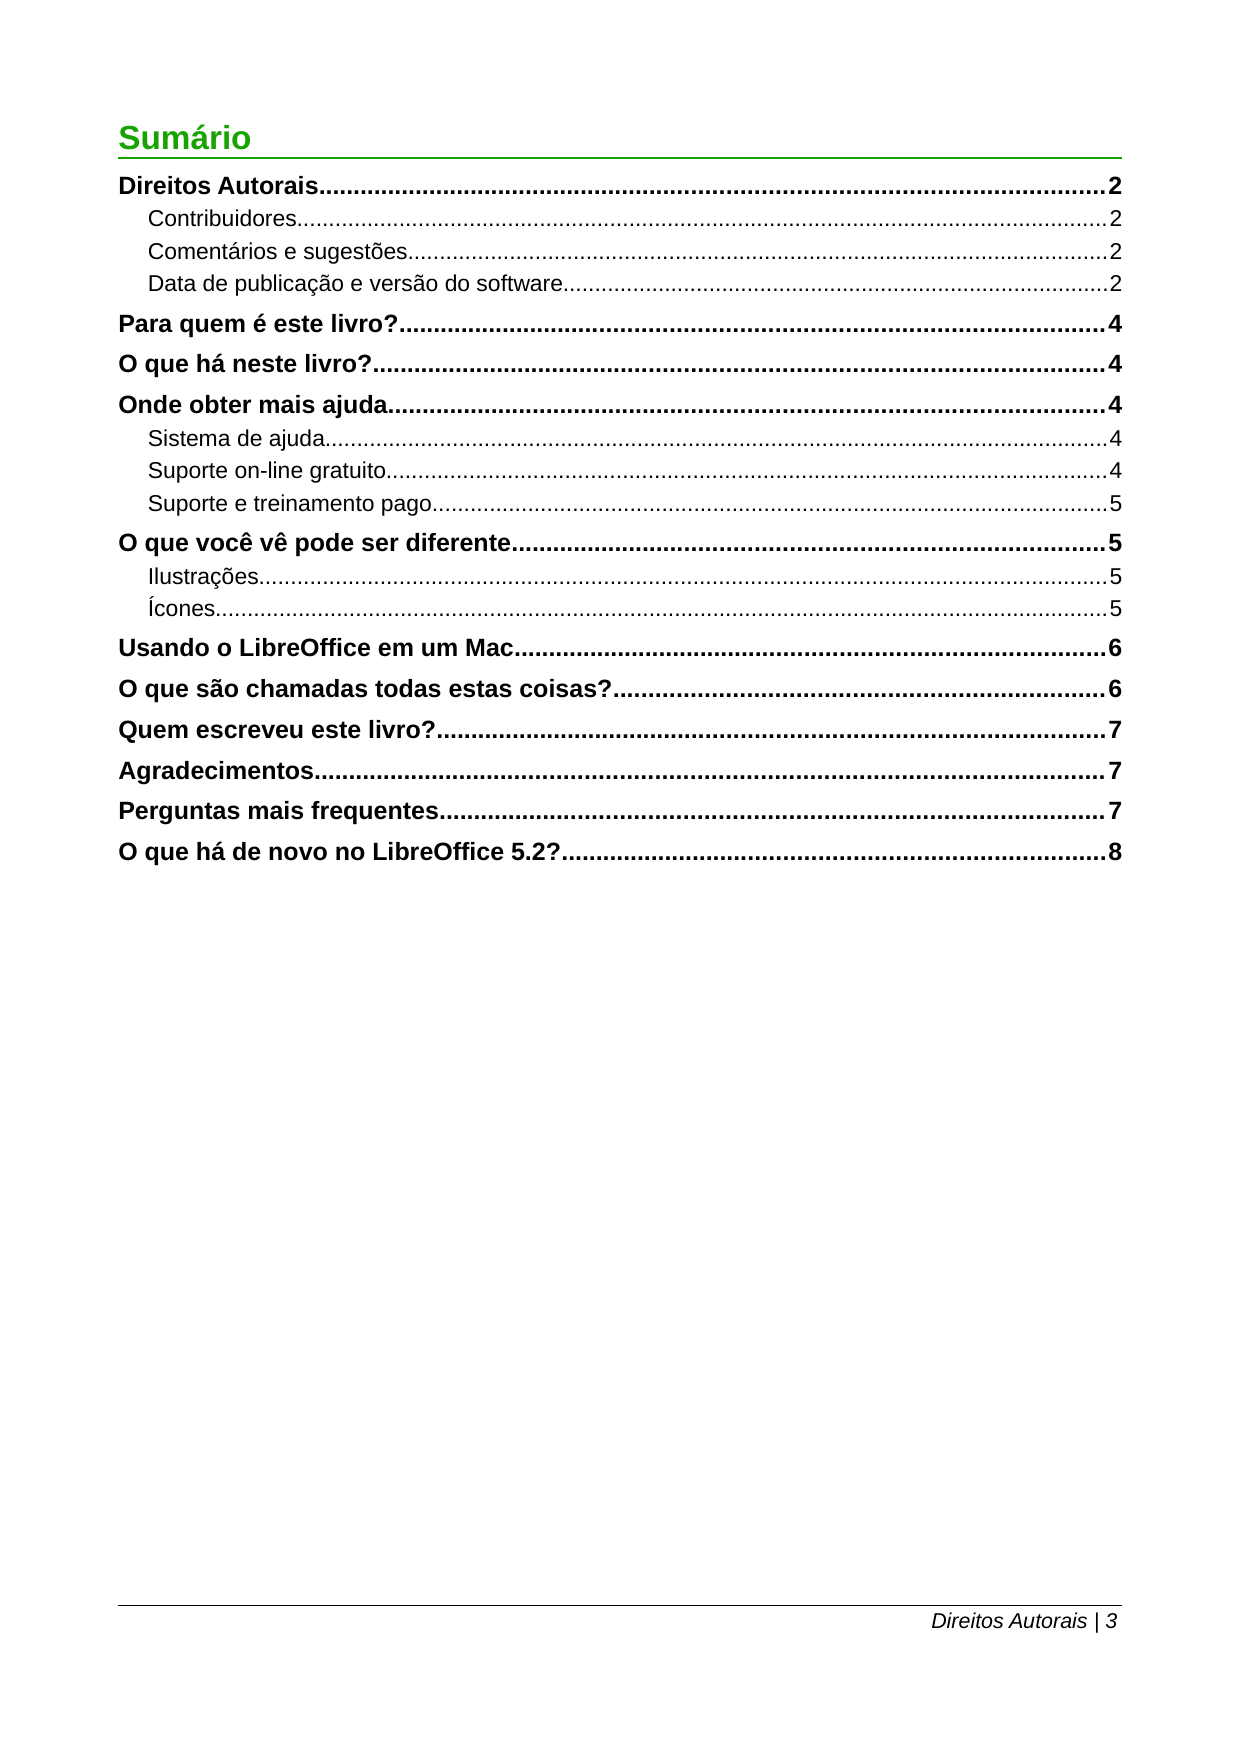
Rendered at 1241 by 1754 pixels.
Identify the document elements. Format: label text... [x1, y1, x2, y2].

text Sistema de ajuda 4 [148, 425, 1122, 451]
text Quem escreveu este livro? 7 [118, 715, 1122, 744]
text Agradecimentos 7 [118, 756, 1122, 784]
text O que há de novo no LibreOffice 5.2? 8 [118, 837, 1122, 866]
text Ilustrações 5 [148, 563, 1122, 589]
text Suporte on-line gratuito 4 [148, 457, 1122, 483]
text Ícones 5 [148, 595, 1122, 621]
text Comentários e sugestões 2 [148, 238, 1122, 264]
text Para quem é este livro? 4 [118, 308, 1122, 337]
text O que são chamadas todas estas coisas? 6 [118, 674, 1122, 703]
text Data de publicação e versão do software 2 [148, 270, 1122, 297]
text O que você vê pode ser diferente 5 [118, 528, 1122, 557]
text Perguntas mais frequentes 7 [118, 796, 1122, 825]
text Onde obter mais ajuda 4 [118, 390, 1122, 419]
text Suporte e treinamento pago 5 [148, 489, 1122, 516]
subtitle Sumário [118, 118, 1122, 157]
text Direitos Autorais 2 [118, 171, 1122, 199]
text Usando o LibreOffice em um Mac 6 [118, 633, 1122, 662]
text O que há neste livro? 4 [118, 349, 1122, 378]
text Contribuidores 2 [148, 205, 1122, 232]
